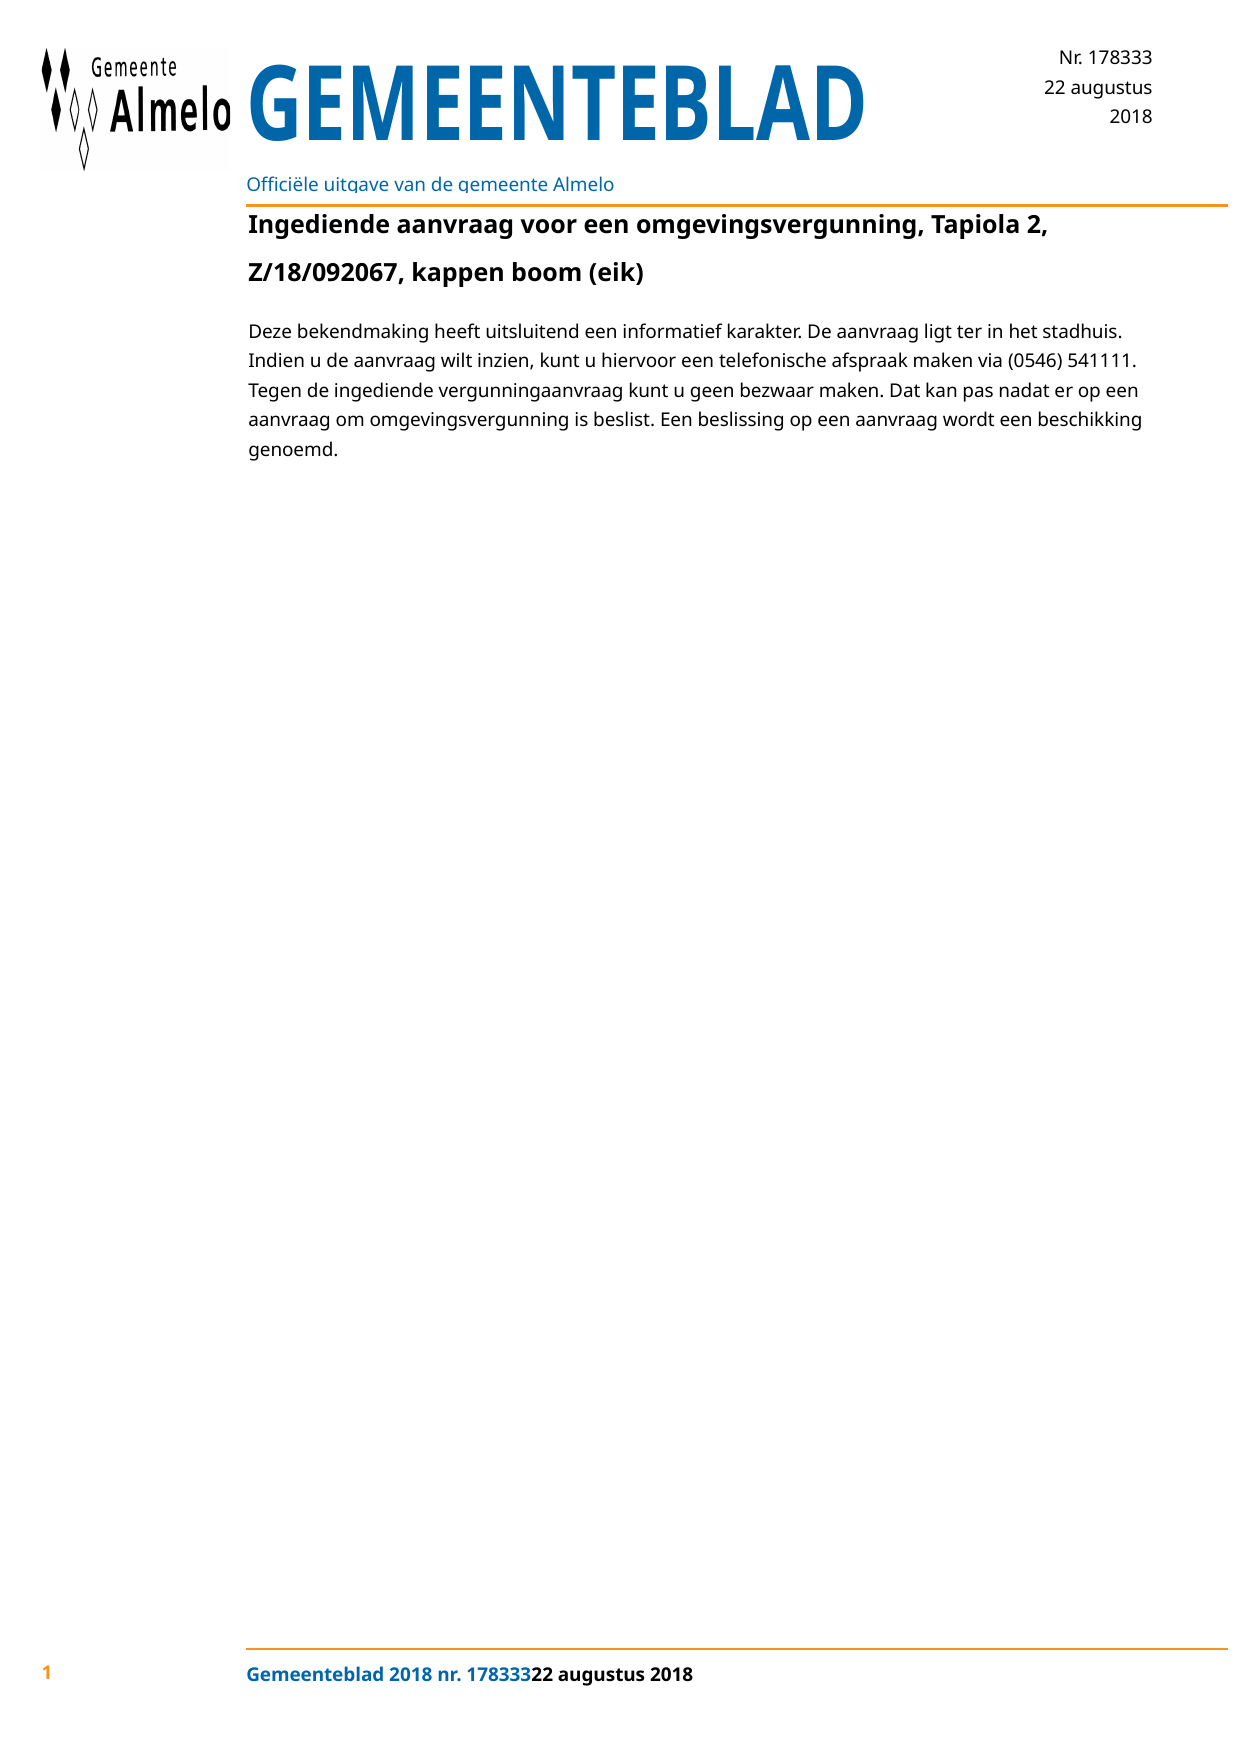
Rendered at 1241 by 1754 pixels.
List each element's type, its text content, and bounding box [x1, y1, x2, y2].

picture [41, 47, 231, 172]
text Ingediende aanvraag voor een omgevingsvergunning, Tapiola 2, Z/18/092067, kappen boom (eik) [248, 207, 1152, 288]
text Deze bekendmaking heeft uitsluitend een informatief karakter. De aanvraag ligt ter in het stadhuis. Indien u de aanvraag wilt inzien, kunt u hiervoor een telefonische afspraak maken via (0546) 541111. Tegen de ingediende vergunningaanvraag kunt u geen bezwaar maken. Dat kan pas nadat er op een aanvraag om omgevingsvergunning is beslist. Een beslissing op een aanvraag wordt een beschikking genoemd. [248, 318, 1152, 462]
